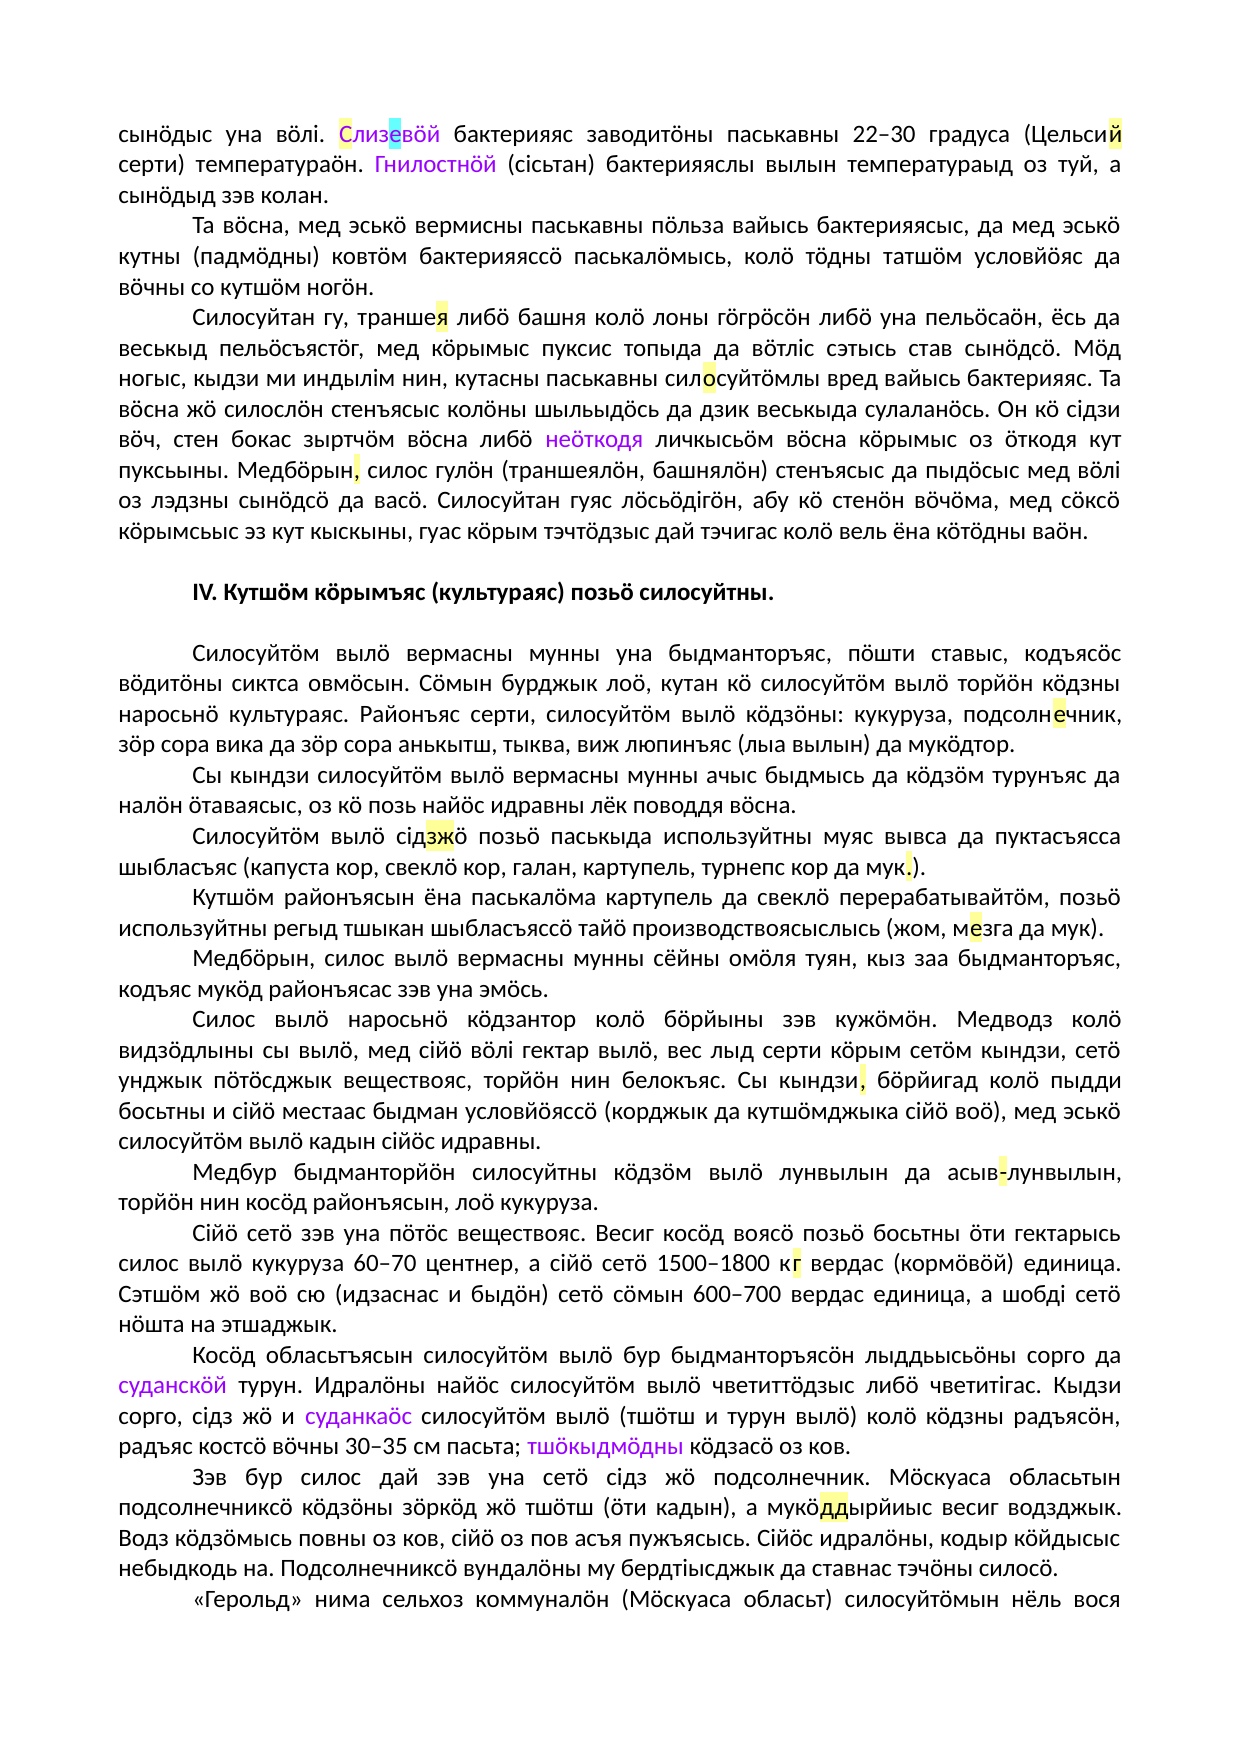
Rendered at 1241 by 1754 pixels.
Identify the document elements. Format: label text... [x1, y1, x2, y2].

text Силосуйтан гу, траншея либӧ башня колӧ лоны гӧгрӧсӧн либӧ уна пельӧсаӧн, ёсь да веськыд пельӧсъястӧг, мед кӧрымыс пуксис топыда да вӧтліс сэтысь став сынӧдсӧ. Мӧд ногыс, кыдзи ми индылім нин, кутасны паськавны силосуйтӧмлы вред вайысь бактерияяс. Та вӧсна жӧ силослӧн стенъясыс колӧны шыльыдӧсь да дзик веськыда сулаланӧсь. Он кӧ сідзи вӧч, стен бокас зыртчӧм вӧсна либӧ неӧткодя личкысьӧм вӧсна кӧрымыс оз ӧткодя кут пуксьыны. Медбӧрын, силос гулӧн (траншеялӧн, башнялӧн) стенъясыс да пыдӧсыс мед вӧлі оз лэдзны сынӧдсӧ да васӧ. Силосуйтан гуяс лӧсьӧдігӧн, абу кӧ стенӧн вӧчӧма, мед сӧксӧ кӧрымсьыс эз кут кыскыны, гуас кӧрым тэчтӧдзыс дай тэчигас колӧ вель ёна кӧтӧдны ваӧн. [118, 301, 1122, 545]
text «Герольд» нима сельхоз коммуналӧн (Мӧскуаса обласьт) силосуйтӧмын нёль вося [118, 1583, 1122, 1614]
text Сы кындзи силосуйтӧм вылӧ вермасны мунны ачыс быдмысь да кӧдзӧм турунъяс да налӧн ӧтаваясыс, оз кӧ позь найӧс идравны лёк поводдя вӧсна. [118, 759, 1122, 820]
text Кутшӧм районъясын ёна паськалӧма картупель да свеклӧ перерабатывайтӧм, позьӧ используйтны регыд тшыкан шыбласъяссӧ тайӧ производствоясыслысь (жом, мезга да мук). [118, 881, 1122, 942]
text Силосуйтӧм вылӧ сідзжӧ позьӧ паськыда используйтны муяс вывса да пуктасъясса шыбласъяс (капуста кор, свеклӧ кор, галан, картупель, турнепс кор да мук.). [118, 820, 1122, 881]
text Силосуйтӧм вылӧ вермасны мунны уна быдманторъяс, пӧшти ставыс, кодъясӧс вӧдитӧны сиктса овмӧсын. Сӧмын бурджык лоӧ, кутан кӧ силосуйтӧм вылӧ торйӧн кӧдзны наросьнӧ культураяс. Районъяс серти, силосуйтӧм вылӧ кӧдзӧны: кукуруза, подсолнечник, зӧр сора вика да зӧр сора анькытш, тыква, виж люпинъяс (лыа вылын) да мукӧдтор. [118, 637, 1122, 759]
text сынӧдыс уна вӧлі. Слизевӧй бактерияяс заводитӧны паськавны 22–30 градуса (Цельсий серти) температураӧн. Гнилостнӧй (сісьтан) бактерияяслы вылын температураыд оз туй, а сынӧдыд зэв колан. [118, 118, 1122, 210]
text Медбӧрын, силос вылӧ вермасны мунны сёйны омӧля туян, кыз заа быдманторъяс, кодъяс мукӧд районъясас зэв уна эмӧсь. [118, 942, 1122, 1003]
text Сійӧ сетӧ зэв уна пӧтӧс веществояс. Весиг косӧд воясӧ позьӧ босьтны ӧти гектарысь силос вылӧ кукуруза 60–70 центнер, а сійӧ сетӧ 1500–1800 кг вердас (кормӧвӧй) единица. Сэтшӧм жӧ воӧ сю (идзаснас и быдӧн) сетӧ сӧмын 600–700 вердас единица, а шобді сетӧ нӧшта на этшаджык. [118, 1217, 1122, 1339]
text Косӧд обласьтъясын силосуйтӧм вылӧ бур быдманторъясӧн лыддьысьӧны сорго да суданскӧй турун. Идралӧны найӧс силосуйтӧм вылӧ чветиттӧдзыс либӧ чветитігас. Кыдзи сорго, сідз жӧ и суданкаӧс силосуйтӧм вылӧ (тшӧтш и турун вылӧ) колӧ кӧдзны радъясӧн, радъяс костсӧ вӧчны 30–35 см пасьта; тшӧкыдмӧдны кӧдзасӧ оз ков. [118, 1339, 1122, 1461]
text Та вӧсна, мед эськӧ вермисны паськавны пӧльза вайысь бактерияясыс, да мед эськӧ кутны (падмӧдны) ковтӧм бактерияяссӧ паськалӧмысь, колӧ тӧдны татшӧм условйӧяс да вӧчны со кутшӧм ногӧн. [118, 210, 1122, 301]
text Зэв бур силос дай зэв уна сетӧ сідз жӧ подсолнечник. Мӧскуаса обласьтын подсолнечниксӧ кӧдзӧны зӧркӧд жӧ тшӧтш (ӧти кадын), а мукӧддырйиыс весиг водзджык. Водз кӧдзӧмысь повны оз ков, сійӧ оз пов асъя пужъясысь. Сійӧс идралӧны, кодыр кӧйдысыс небыдкодь на. Подсолнечниксӧ вундалӧны му бердтіысджык да ставнас тэчӧны силосӧ. [118, 1461, 1122, 1583]
text Медбур быдманторйӧн силосуйтны кӧдзӧм вылӧ лунвылын да асыв-лунвылын, торйӧн нин косӧд районъясын, лоӧ кукуруза. [118, 1156, 1122, 1217]
text ІV. Кутшӧм кӧрымъяс (культураяс) позьӧ силосуйтны. [118, 576, 1122, 606]
text Силос вылӧ наросьнӧ кӧдзантор колӧ бӧрйыны зэв кужӧмӧн. Медводз колӧ видзӧдлыны сы вылӧ, мед сійӧ вӧлі гектар вылӧ, вес лыд серти кӧрым сетӧм кындзи, сетӧ унджык пӧтӧсджык веществояс, торйӧн нин белокъяс. Сы кындзи, бӧрйигад колӧ пыдди босьтны и сійӧ местаас быдман условйӧяссӧ (корджык да кутшӧмджыка сійӧ воӧ), мед эськӧ силосуйтӧм вылӧ кадын сійӧс идравны. [118, 1003, 1122, 1156]
